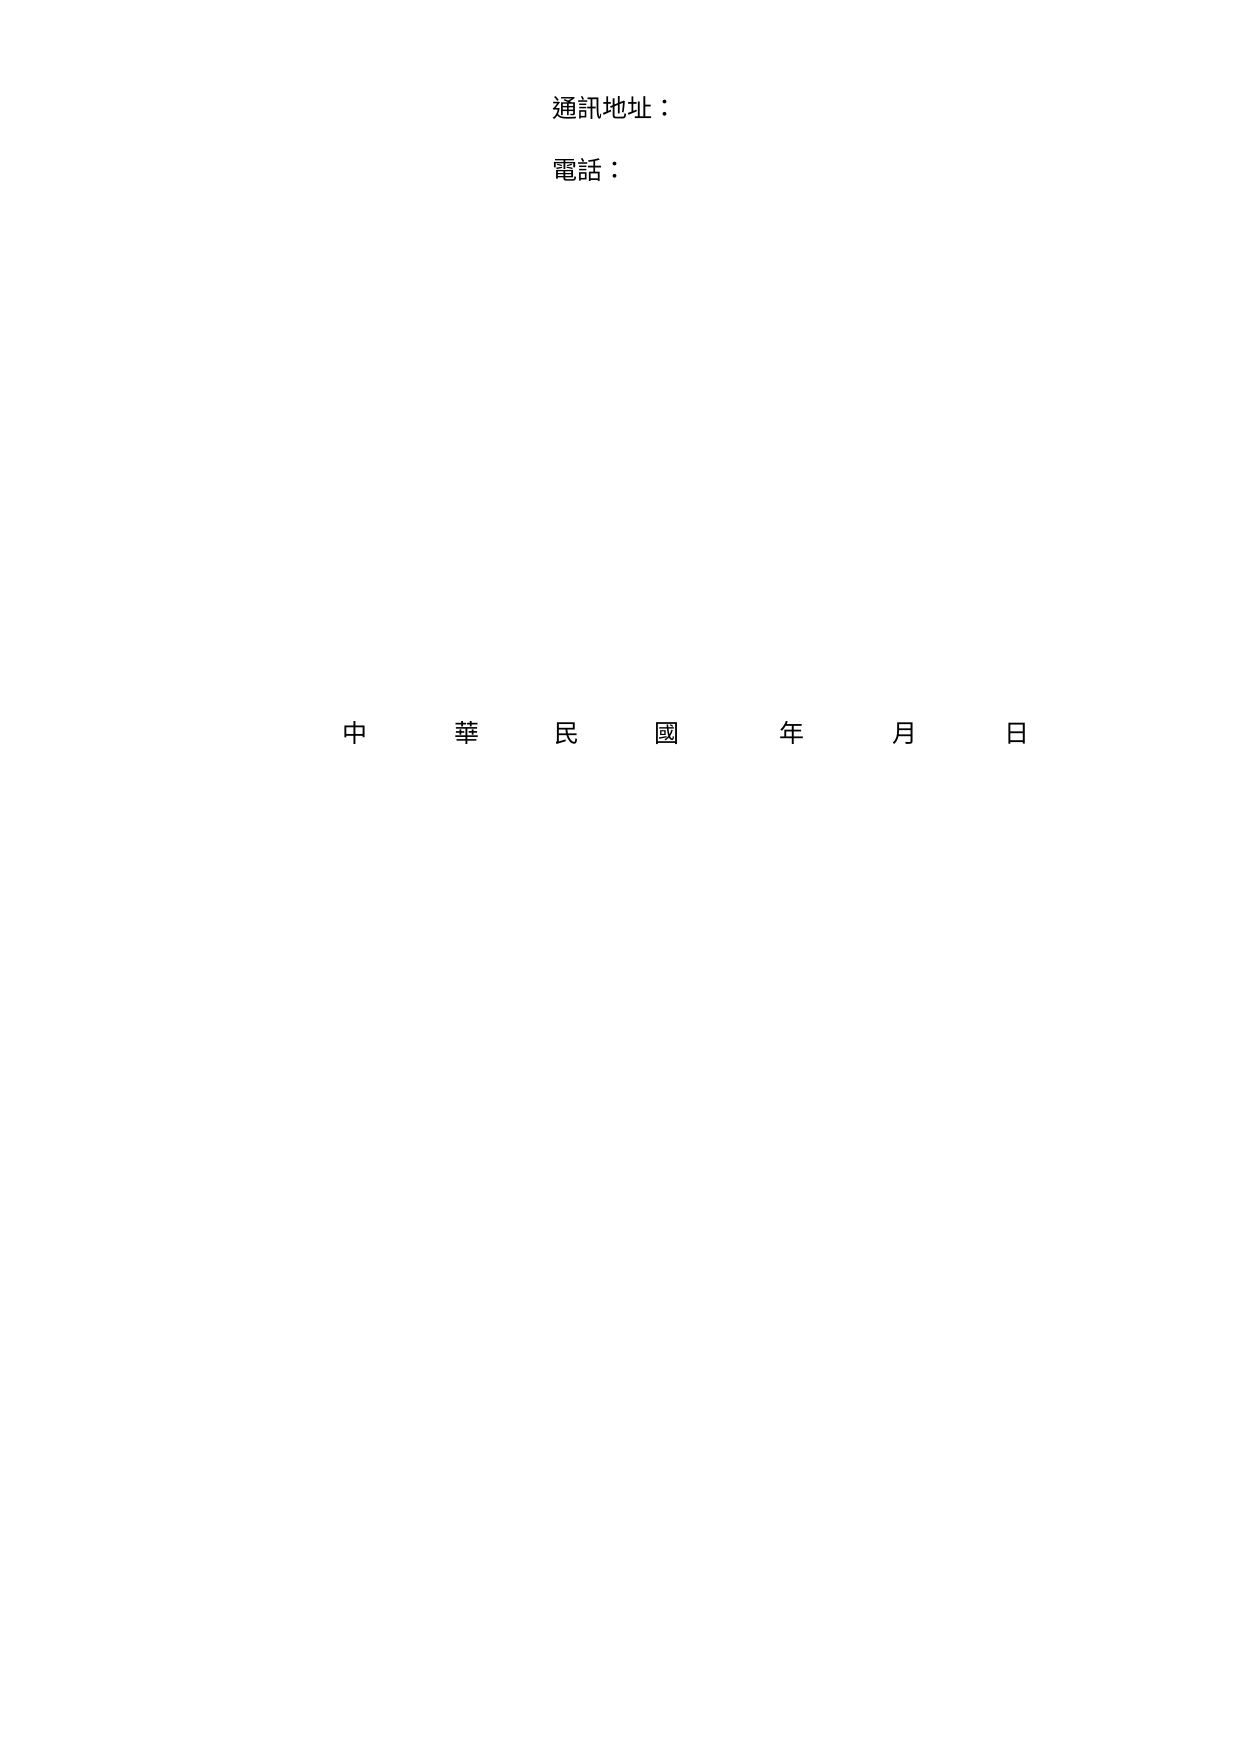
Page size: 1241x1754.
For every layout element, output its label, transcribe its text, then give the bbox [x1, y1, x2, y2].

text 通訊地址： [142, 64, 1098, 127]
text 中 華 民 國 年 月 日 [142, 689, 1098, 752]
text 電話： [142, 127, 1098, 189]
